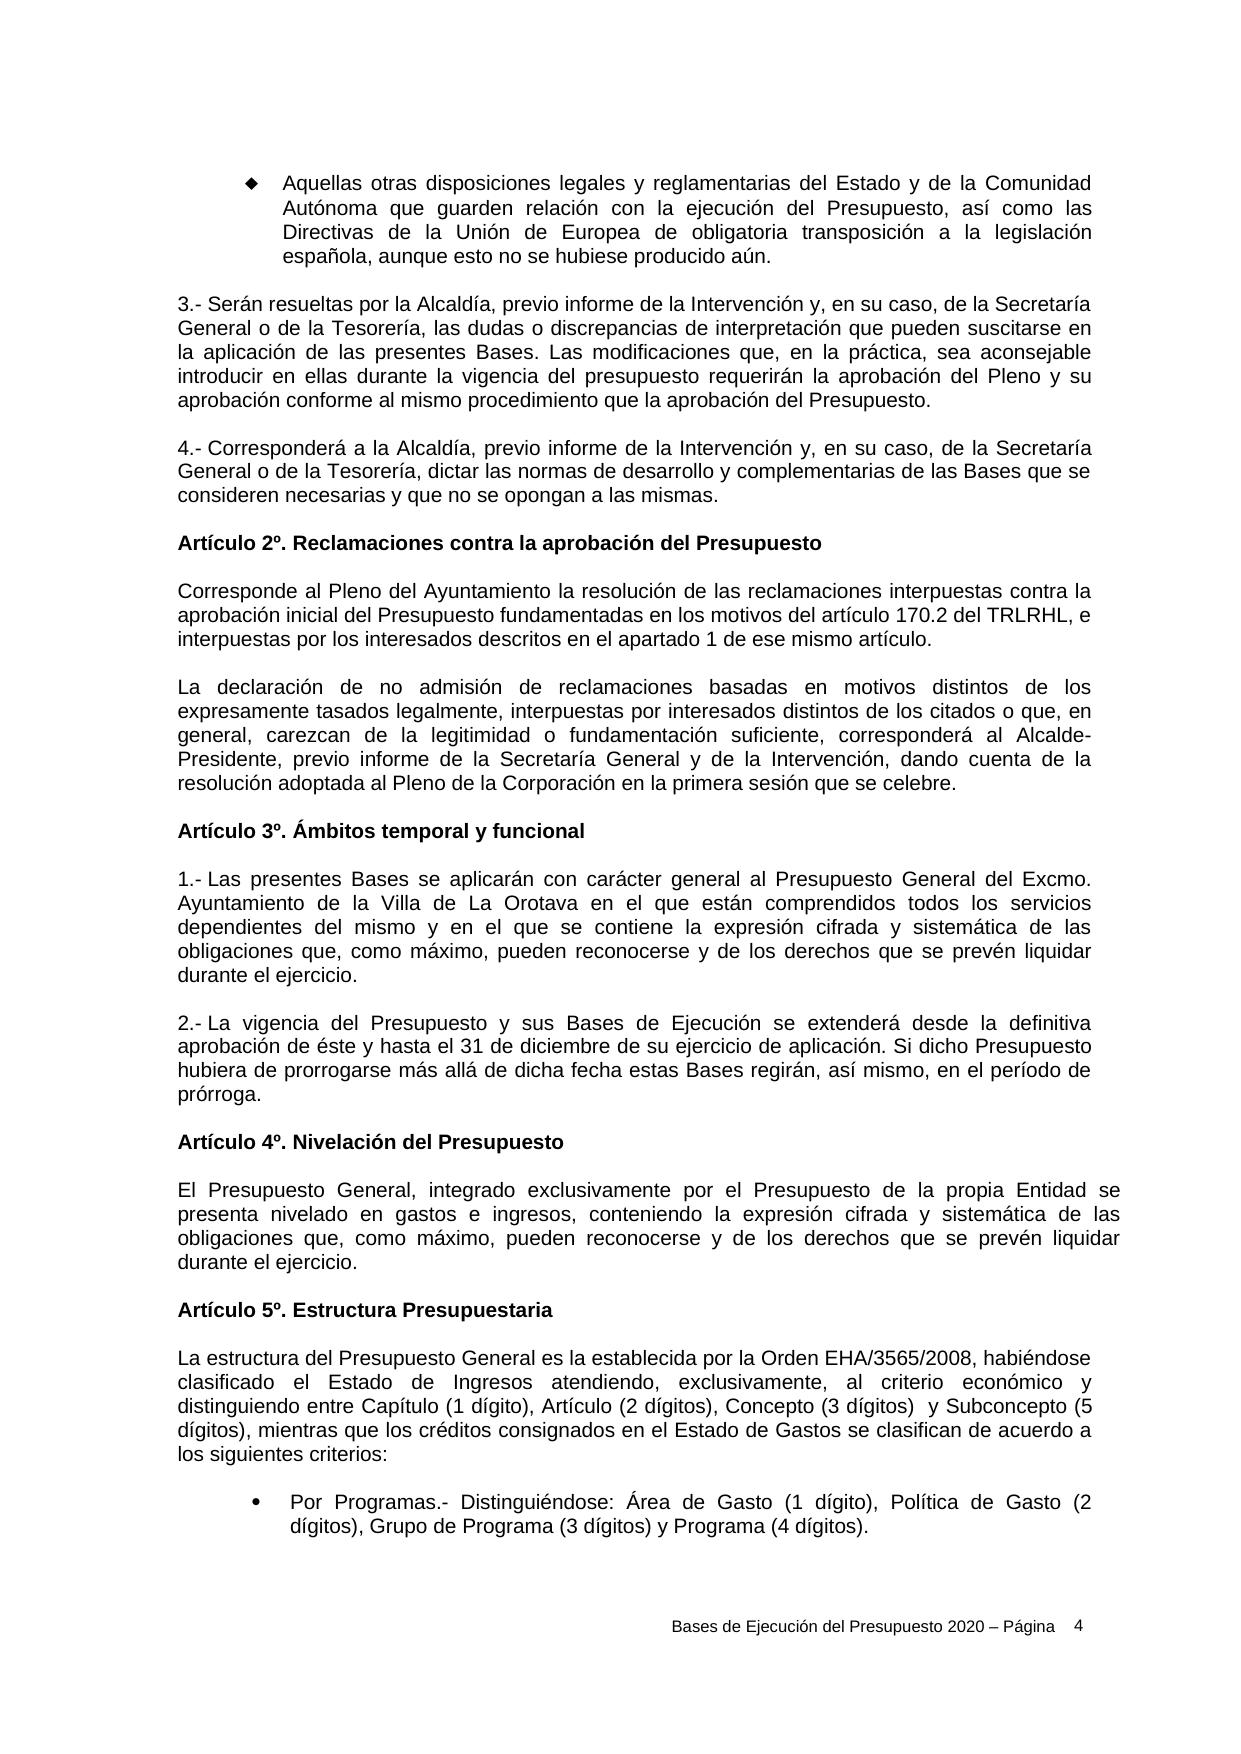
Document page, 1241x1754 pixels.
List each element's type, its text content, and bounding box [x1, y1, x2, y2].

text Corresponde al Pleno del Ayuntamiento la resolución de las reclamaciones interpuestas contra la aprobación inicial del Presupuesto fundamentadas en los motivos del artículo 170.2 del TRLRHL, e interpuestas por los interesados descritos en el apartado 1 de ese mismo artículo. [177, 579, 1093, 651]
text 2.- La vigencia del Presupuesto y sus Bases de Ejecución se extenderá desde la definitiva aprobación de éste y hasta el 31 de diciembre de su ejercicio de aplicación. Si dicho Presupuesto hubiera de prorrogarse más allá de dicha fecha estas Bases regirán, así mismo, en el período de prórroga. [177, 1010, 1093, 1106]
text Artículo 2º. Reclamaciones contra la aprobación del Presupuesto [177, 531, 1093, 555]
text 1.- Las presentes Bases se aplicarán con carácter general al Presupuesto General del Excmo. Ayuntamiento de la Villa de La Orotava en el que están comprendidos todos los servicios dependientes del mismo y en el que se contiene la expresión cifrada y sistemática de las obligaciones que, como máximo, pueden reconocerse y de los derechos que se prevén liquidar durante el ejercicio. [177, 867, 1093, 986]
text La estructura del Presupuesto General es la establecida por la Orden EHA/3565/2008, habiéndose clasificado el Estado de Ingresos atendiendo, exclusivamente, al criterio económico y distinguiendo entre Capítulo (1 dígito), Artículo (2 dígitos), Concepto (3 dígitos) y Subconcepto (5 dígitos), mientras que los créditos consignados en el Estado de Gastos se clasifican de acuerdo a los siguientes criterios: [177, 1346, 1093, 1466]
text La declaración de no admisión de reclamaciones basadas en motivos distintos de los expresamente tasados legalmente, interpuestas por interesados distintos de los citados o que, en general, carezcan de la legitimidad o fundamentación suficiente, corresponderá al Alcalde-Presidente, previo informe de la Secretaría General y de la Intervención, dando cuenta de la resolución adoptada al Pleno de la Corporación en la primera sesión que se celebre. [177, 675, 1093, 795]
text Artículo 4º. Nivelación del Presupuesto [177, 1130, 1093, 1154]
text El Presupuesto General, integrado exclusivamente por el Presupuesto de la propia Entidad se presenta nivelado en gastos e ingresos, conteniendo la expresión cifrada y sistemática de las obligaciones que, como máximo, pueden reconocerse y de los derechos que se prevén liquidar durante el ejercicio. [177, 1178, 1122, 1274]
list Por Programas.- Distinguiéndose: Área de Gasto (1 dígito), Política de Gasto (2 dígitos), Grupo de Programa (3 dígitos) y Programa (4 dígitos). [252, 1489, 1093, 1537]
text Artículo 5º. Estructura Presupuestaria [177, 1298, 1093, 1322]
list Aquellas otras disposiciones legales y reglamentarias del Estado y de la Comunidad Autónoma que guarden relación con la ejecución del Presupuesto, así como las Directivas de la Unión de Europea de obligatoria transposición a la legislación española, aunque esto no se hubiese producido aún. [245, 171, 1093, 268]
text 3.- Serán resueltas por la Alcaldía, previo informe de la Intervención y, en su caso, de la Secretaría General o de la Tesorería, las dudas o discrepancias de interpretación que pueden suscitarse en la aplicación de las presentes Bases. Las modificaciones que, en la práctica, sea aconsejable introducir en ellas durante la vigencia del presupuesto requerirán la aprobación del Pleno y su aprobación conforme al mismo procedimiento que la aprobación del Presupuesto. [177, 292, 1093, 411]
text 4.- Corresponderá a la Alcaldía, previo informe de la Intervención y, en su caso, de la Secretaría General o de la Tesorería, dictar las normas de desarrollo y complementarias de las Bases que se consideren necesarias y que no se opongan a las mismas. [177, 435, 1093, 507]
text Artículo 3º. Ámbitos temporal y funcional [177, 819, 1093, 843]
